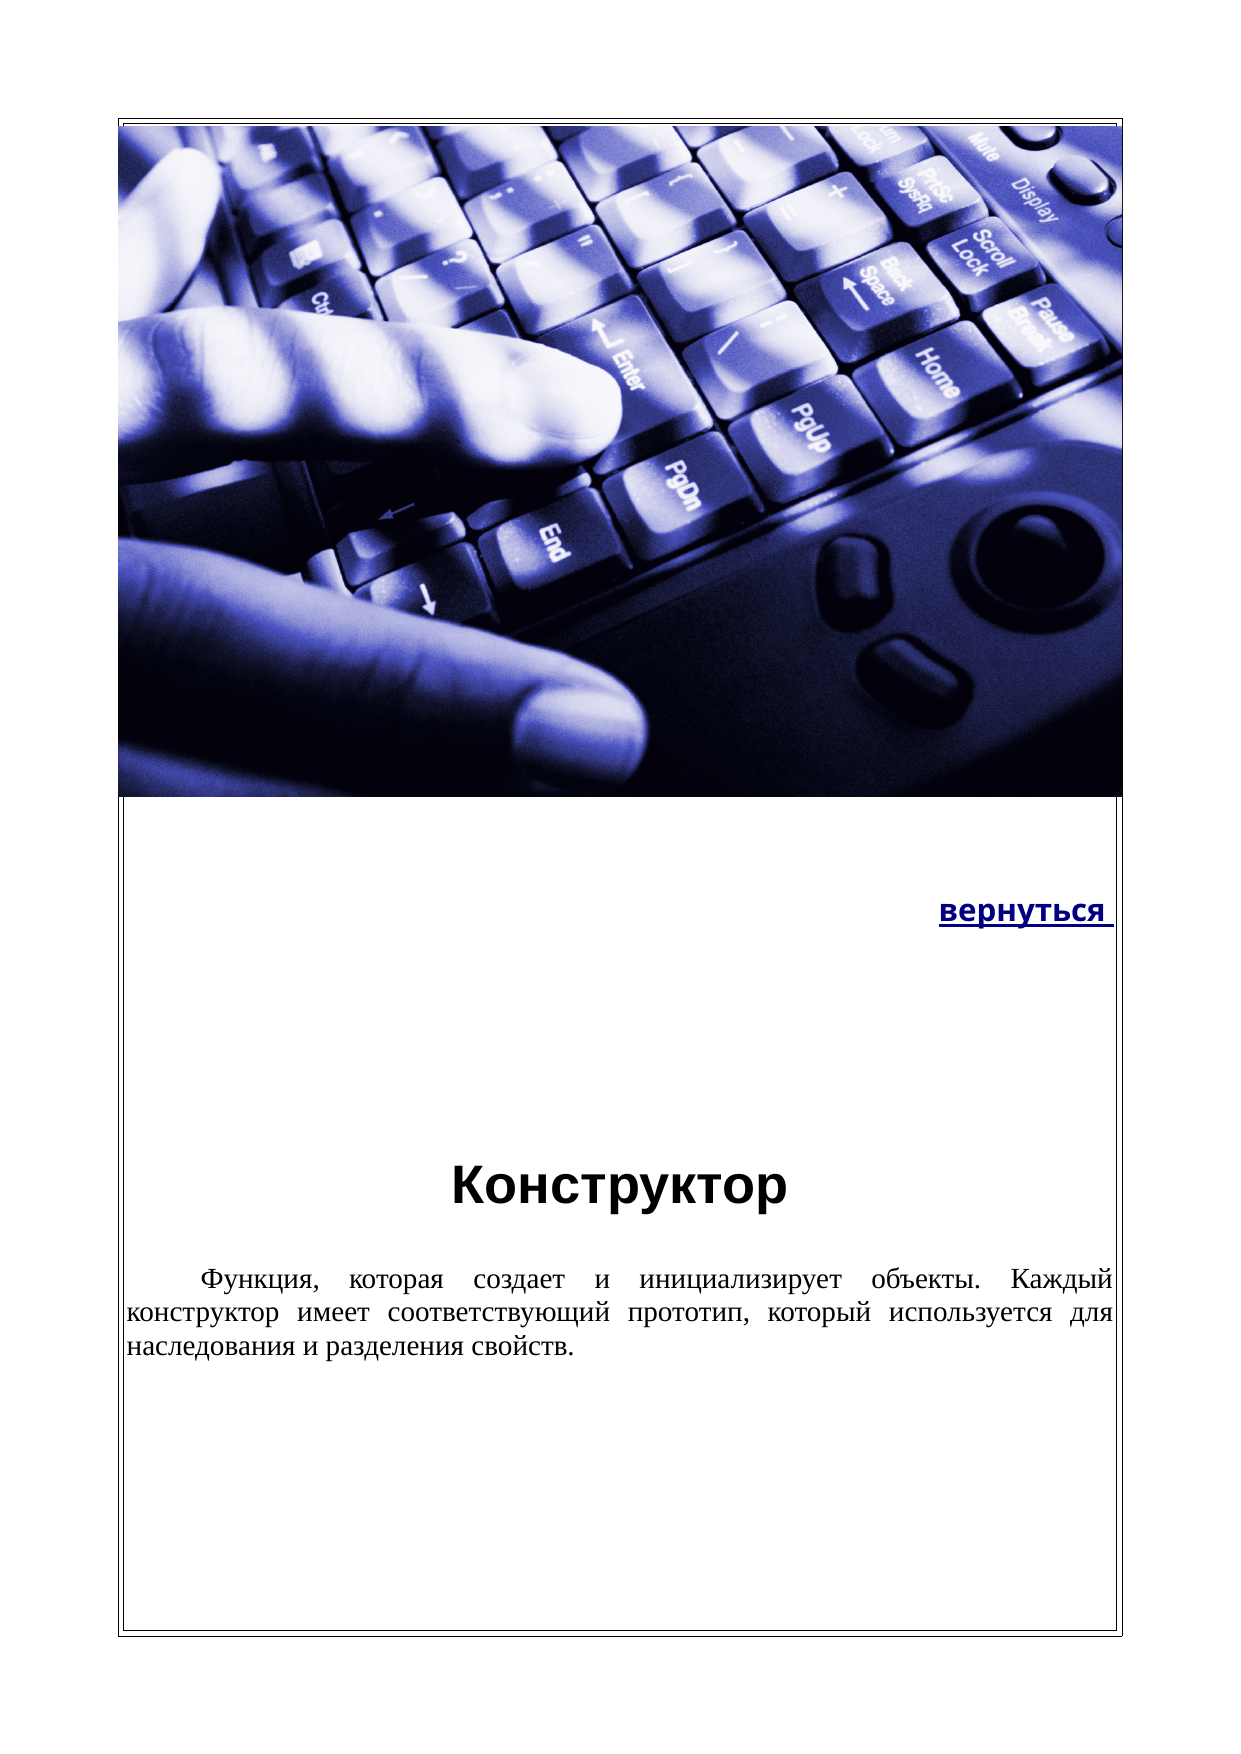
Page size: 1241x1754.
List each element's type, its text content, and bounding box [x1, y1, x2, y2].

text вернуться [126, 888, 1114, 931]
subtitle Конструктор [126, 1152, 1114, 1215]
picture [118, 126, 1123, 797]
text Функция, которая создает и инициализирует объекты. Каждый конструктор имеет соответствующий прототип, который используется для наследования и разделения свойств. [126, 1227, 1114, 1361]
